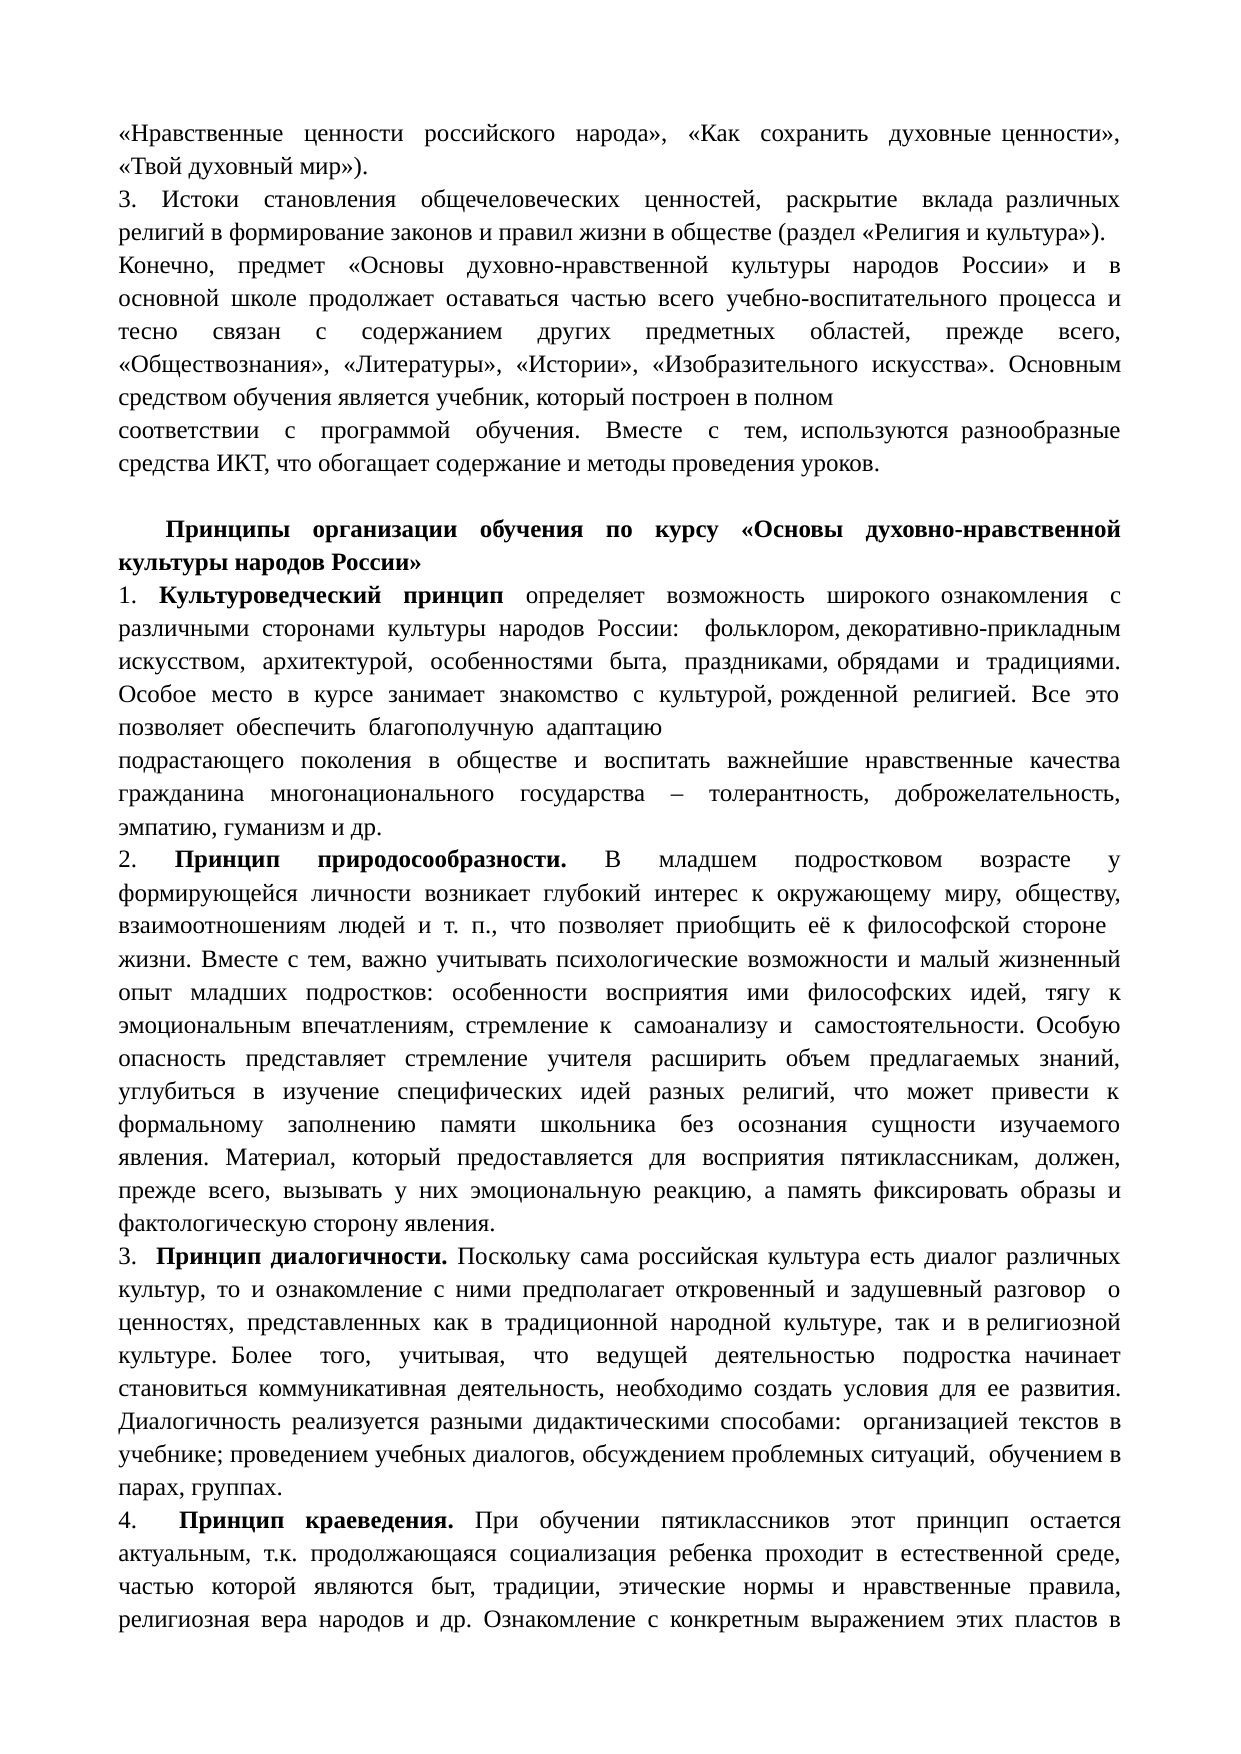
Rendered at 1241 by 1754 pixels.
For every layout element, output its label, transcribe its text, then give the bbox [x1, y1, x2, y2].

text «Нравственные ценности российского народа», «Как сохранить духовные ценности», «Твой духовный мир»). [118, 118, 1122, 180]
text 2. Принцип природосообразности. В младшем подростковом возрасте у формирующейся личности возникает глубокий интерес к окружающему миру, обществу, взаимоотношениям людей и т. п., что позволяет приобщить её к философской стороне [118, 844, 1122, 939]
text 1. Культуроведческий принцип определяет возможность широкого ознакомления с различными сторонами культуры народов России: фольклором, декоративно-прикладным искусством, архитектурой, особенностями быта, праздниками, обрядами и традициями. Особое место в курсе занимает знакомство с культурой, рожденной религией. Все это позволяет обеспечить благополучную адаптацию [118, 580, 1122, 741]
text Конечно, предмет «Основы духовно-нравственной культуры народов России» и в основной школе продолжает оставаться частью всего учебно-воспитательного процесса и тесно связан с содержанием других предметных областей, прежде всего, «Обществознания», «Литературы», «Истории», «Изобразительного искусства». Основным средством обучения является учебник, который построен в полном [118, 250, 1122, 411]
text соответствии с программой обучения. Вместе с тем, используются разнообразные средства ИКТ, что обогащает содержание и методы проведения уроков. [118, 415, 1122, 477]
text Принципы организации обучения по курсу «Основы духовно-нравственной культуры народов России» [118, 514, 1122, 576]
text подрастающего поколения в обществе и воспитать важнейшие нравственные качества гражданина многонационального государства – толерантность, доброжелательность, эмпатию, гуманизм и др. [118, 746, 1122, 840]
text жизни. Вместе с тем, важно учитывать психологические возможности и малый жизненный опыт младших подростков: особенности восприятия ими философских идей, тягу к эмоциональным впечатлениям, стремление к самоанализу и самостоятельности. Особую опасность представляет стремление учителя расширить объем предлагаемых знаний, углубиться в изучение специфических идей разных религий, что может привести к формальному заполнению памяти школьника без осознания сущности изучаемого явления. Материал, который предоставляется для восприятия пятиклассникам, должен, прежде всего, вызывать у них эмоциональную реакцию, а память фиксировать образы и фактологическую сторону явления. [118, 944, 1122, 1237]
text 3. Истоки становления общечеловеческих ценностей, раскрытие вклада различных религий в формирование законов и правил жизни в обществе (раздел «Религия и культура»). [118, 184, 1122, 246]
text 4. Принцип краеведения. При обучении пятиклассников этот принцип остается актуальным, т.к. продолжающаяся социализация ребенка проходит в естественной среде, частью которой являются быт, традиции, этические нормы и нравственные правила, религиозная вера народов и др. Ознакомление с конкретным выражением этих пластов в [118, 1505, 1122, 1633]
text 3. Принцип диалогичности. Поскольку сама российская культура есть диалог различных культур, то и ознакомление с ними предполагает откровенный и задушевный разговор о ценностях, представленных как в традиционной народной культуре, так и в религиозной культуре. Более того, учитывая, что ведущей деятельностью подростка начинает становиться коммуникативная деятельность, необходимо создать условия для ее развития. Диалогичность реализуется разными дидактическими способами: организацией текстов в учебнике; проведением учебных диалогов, обсуждением проблемных ситуаций, обучением в парах, группах. [118, 1241, 1122, 1501]
